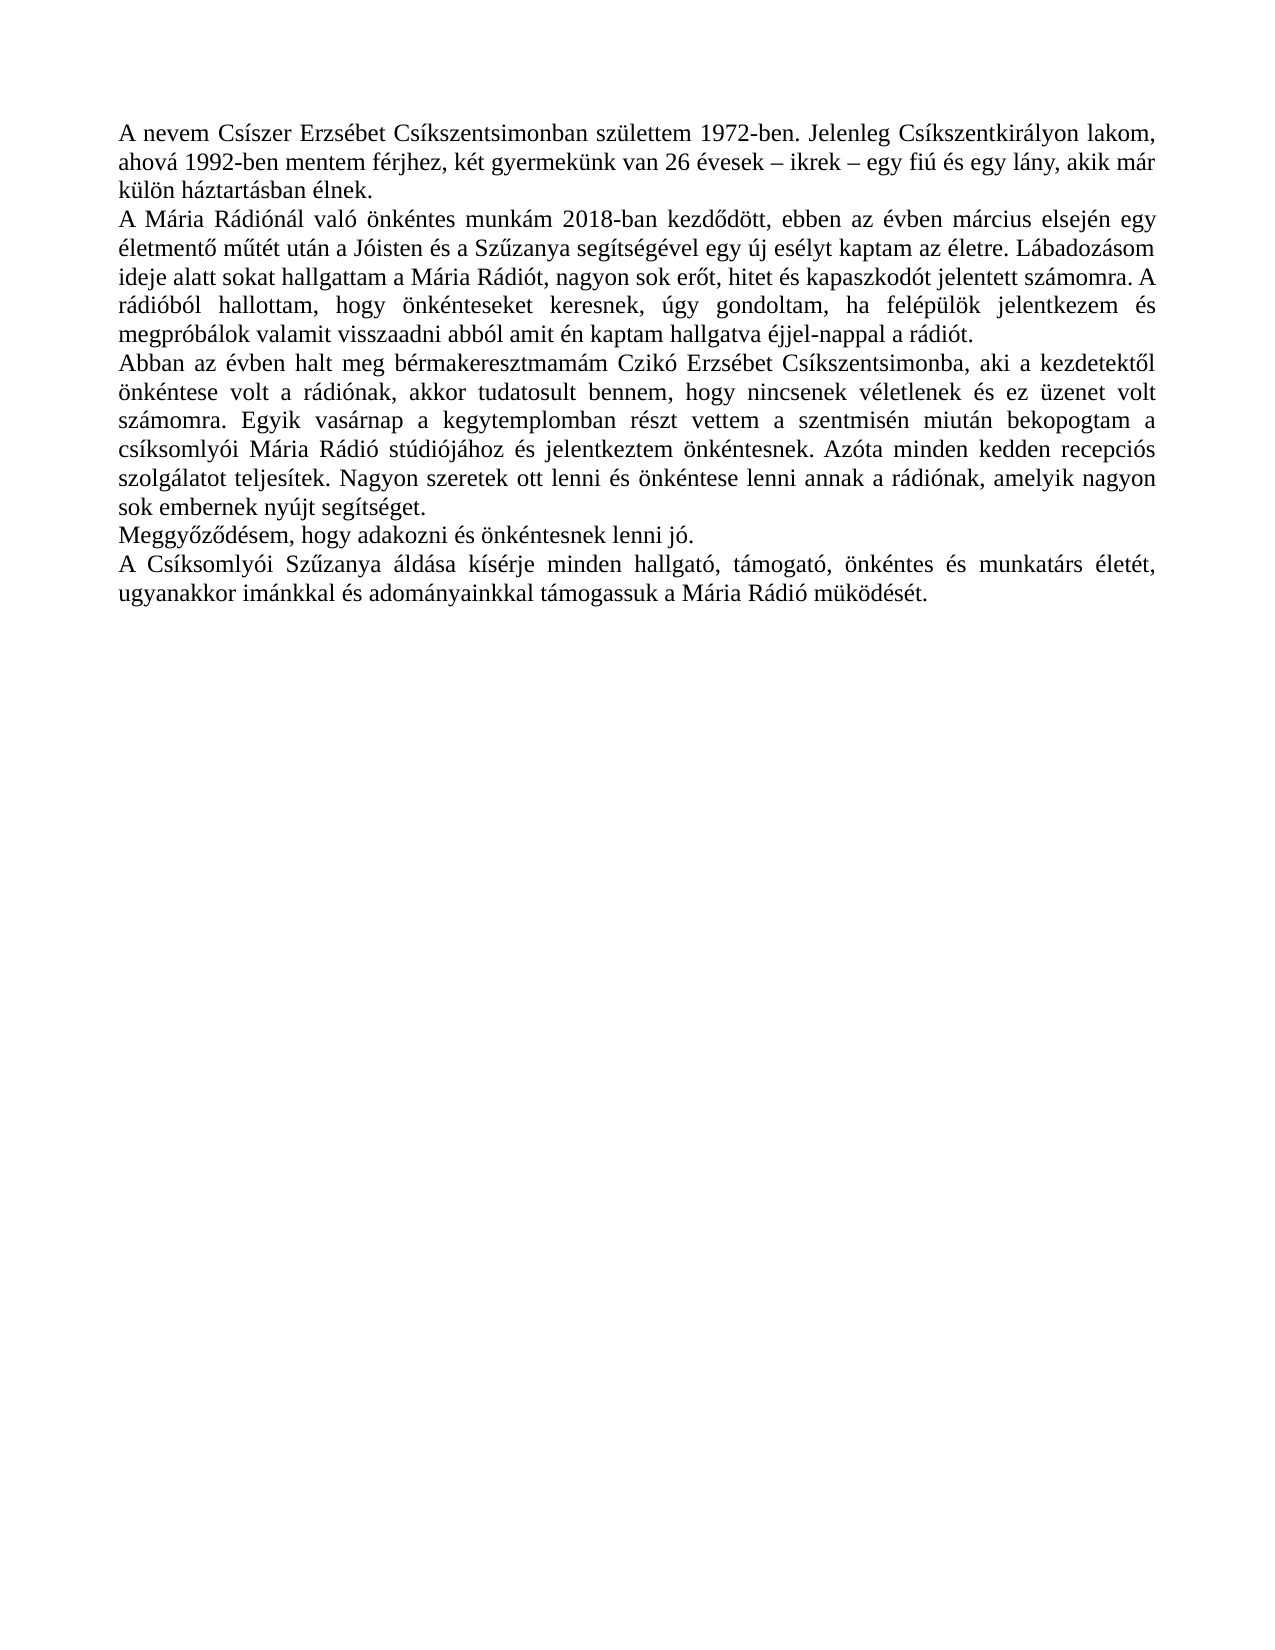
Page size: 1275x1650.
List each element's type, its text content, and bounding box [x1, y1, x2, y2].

text Abban az évben halt meg bérmakeresztmamám Czikó Erzsébet Csíkszentsimonba, aki a kezdetektől önkéntese volt a rádiónak, akkor tudatosult bennem, hogy nincsenek véletlenek és ez üzenet volt számomra. Egyik vasárnap a kegytemplomban részt vettem a szentmisén miután bekopogtam a csíksomlyói Mária Rádió stúdiójához és jelentkeztem önkéntesnek. Azóta minden kedden recepciós szolgálatot teljesítek. Nagyon szeretek ott lenni és önkéntese lenni annak a rádiónak, amelyik nagyon sok embernek nyújt segítséget. [118, 348, 1157, 521]
text A nevem Csíszer Erzsébet Csíkszentsimonban születtem 1972-ben. Jelenleg Csíkszentkirályon lakom, ahová 1992-ben mentem férjhez, két gyermekünk van 26 évesek – ikrek – egy fiú és egy lány, akik már külön háztartásban élnek. [118, 118, 1157, 204]
text A Csíksomlyói Szűzanya áldása kísérje minden hallgató, támogató, önkéntes és munkatárs életét, ugyanakkor imánkkal és adományainkkal támogassuk a Mária Rádió müködését. [118, 549, 1157, 607]
text A Mária Rádiónál való önkéntes munkám 2018-ban kezdődött, ebben az évben március elsején egy életmentő műtét után a Jóisten és a Szűzanya segítségével egy új esélyt kaptam az életre. Lábadozásom ideje alatt sokat hallgattam a Mária Rádiót, nagyon sok erőt, hitet és kapaszkodót jelentett számomra. A rádióból hallottam, hogy önkénteseket keresnek, úgy gondoltam, ha felépülök jelentkezem és megpróbálok valamit visszaadni abból amit én kaptam hallgatva éjjel-nappal a rádiót. [118, 204, 1157, 348]
text Meggyőződésem, hogy adakozni és önkéntesnek lenni jó. [118, 521, 1157, 549]
